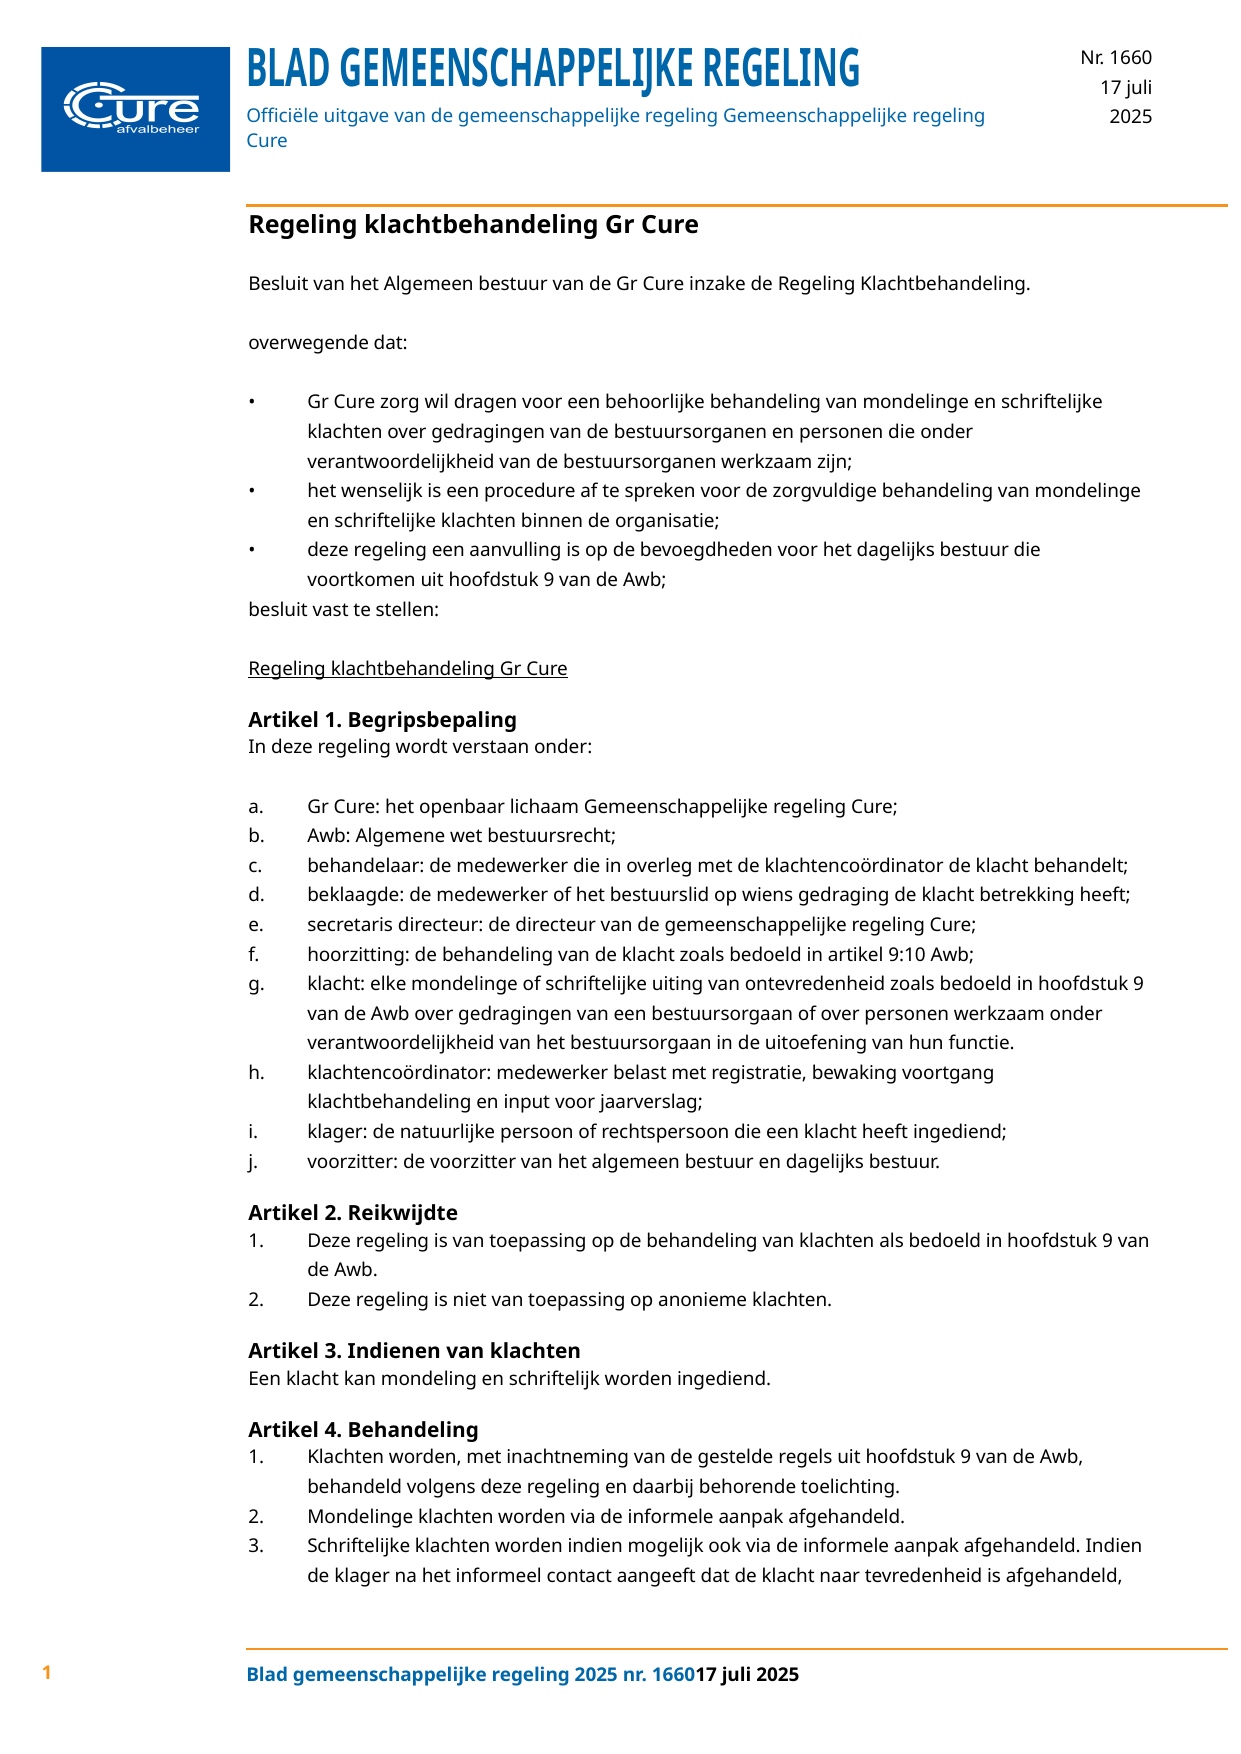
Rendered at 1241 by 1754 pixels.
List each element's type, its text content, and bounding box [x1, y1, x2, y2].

text Artikel 4. Behandeling [248, 1415, 1152, 1444]
list het wenselijk is een procedure af te spreken voor de zorgvuldige behandeling van mondelinge en schriftelijke klachten binnen de organisatie; [248, 477, 1152, 533]
list Gr Cure zorg wil dragen voor een behoorlijke behandeling van mondelinge en schriftelijke klachten over gedragingen van de bestuursorganen en personen die onder verantwoordelijkheid van de bestuursorganen werkzaam zijn; [248, 389, 1152, 473]
picture [41, 47, 231, 172]
list beklaagde: de medewerker of het bestuurslid op wiens gedraging de klacht betrekking heeft; [248, 882, 1152, 907]
list Schriftelijke klachten worden indien mogelijk ook via de informele aanpak afgehandeld. Indien de klager na het informeel contact aangeeft dat de klacht naar tevredenheid is afgehandeld, [248, 1532, 1152, 1588]
list Mondelinge klachten worden via de informele aanpak afgehandeld. [248, 1503, 1152, 1528]
list secretaris directeur: de directeur van de gemeenschappelijke regeling Cure; [248, 911, 1152, 937]
text Artikel 1. Begripsbepaling [248, 705, 1152, 734]
list Awb: Algemene wet bestuursrecht; [248, 822, 1152, 848]
list klager: de natuurlijke persoon of rechtspersoon die een klacht heeft ingediend; [248, 1118, 1152, 1144]
list klacht: elke mondelinge of schriftelijke uiting van ontevredenheid zoals bedoeld in hoofdstuk 9 van de Awb over gedragingen van een bestuursorgaan of over personen werkzaam onder verantwoordelijkheid van het bestuursorgaan in de uitoefening van hun functie. [248, 970, 1152, 1055]
text Een klacht kan mondeling en schriftelijk worden ingediend. [248, 1365, 1152, 1391]
text Regeling klachtbehandeling Gr Cure [248, 207, 1152, 241]
text Besluit van het Algemeen bestuur van de Gr Cure inzake de Regeling Klachtbehandeling. [248, 270, 1152, 296]
text besluit vast te stellen: [248, 596, 1152, 621]
list klachtencoördinator: medewerker belast met registratie, bewaking voortgang klachtbehandeling en input voor jaarverslag; [248, 1059, 1152, 1114]
list Gr Cure: het openbaar lichaam Gemeenschappelijke regeling Cure; [248, 793, 1152, 819]
text Regeling klachtbehandeling Gr Cure [248, 655, 1152, 681]
list Klachten worden, met inachtneming van de gestelde regels uit hoofdstuk 9 van de Awb, behandeld volgens deze regeling en daarbij behorende toelichting. [248, 1444, 1152, 1499]
text In deze regeling wordt verstaan onder: [248, 734, 1152, 759]
list behandelaar: de medewerker die in overleg met de klachtencoördinator de klacht behandelt; [248, 852, 1152, 878]
list Deze regeling is van toepassing op de behandeling van klachten als bedoeld in hoofdstuk 9 van de Awb. [248, 1227, 1152, 1282]
list voorzitter: de voorzitter van het algemeen bestuur en dagelijks bestuur. [248, 1148, 1152, 1174]
text Artikel 2. Reikwijdte [248, 1198, 1152, 1227]
text overwegende dat: [248, 329, 1152, 355]
text Artikel 3. Indienen van klachten [248, 1336, 1152, 1365]
list deze regeling een aanvulling is op de bevoegdheden voor het dagelijks bestuur die voortkomen uit hoofdstuk 9 van de Awb; [248, 537, 1152, 592]
list hoorzitting: de behandeling van de klacht zoals bedoeld in artikel 9:10 Awb; [248, 941, 1152, 967]
list Deze regeling is niet van toepassing op anonieme klachten. [248, 1286, 1152, 1312]
